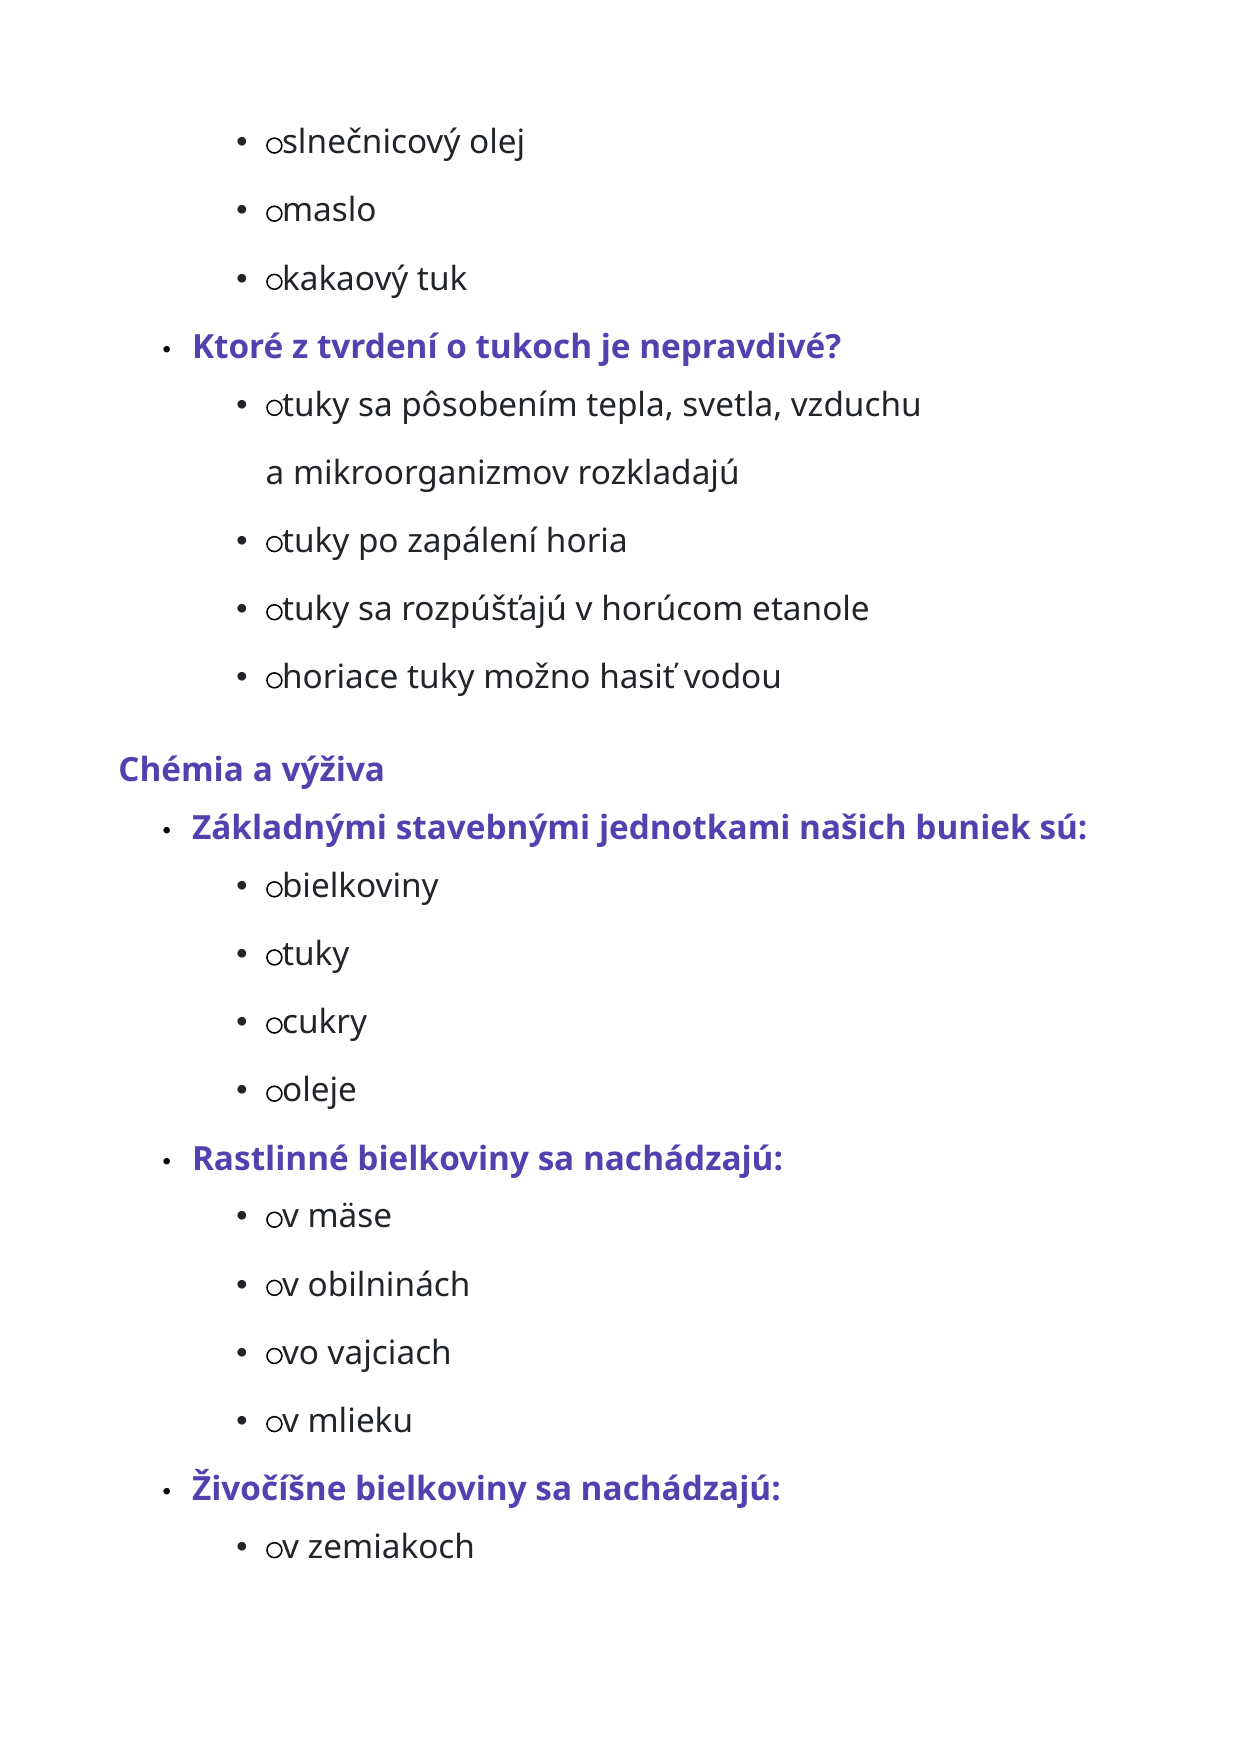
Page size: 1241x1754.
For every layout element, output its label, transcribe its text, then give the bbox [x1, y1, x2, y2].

list Rastlinné bielkoviny sa nachádzajú: [162, 1134, 1122, 1180]
list v mäse [236, 1192, 1122, 1238]
list v zemiakoch [236, 1523, 1122, 1568]
subtitle Chémia a výživa [118, 746, 1122, 791]
list vo vajciach [236, 1328, 1122, 1374]
list Živočíšne bielkoviny sa nachádzajú: [162, 1465, 1122, 1510]
list v obilninách [236, 1260, 1122, 1306]
list kakaový tuk [236, 254, 1122, 300]
list cukry [236, 998, 1122, 1043]
list maslo [236, 186, 1122, 232]
list tuky sa rozpúšťajú v horúcom etanole [236, 585, 1122, 630]
list tuky [236, 930, 1122, 975]
list horiace tuky možno hasiť vodou [236, 653, 1122, 698]
list Základnými stavebnými jednotkami našich buniek sú: [162, 804, 1122, 849]
list tuky po zapálení horia [236, 517, 1122, 562]
list tuky sa pôsobením tepla, svetla, vzduchu a mikroorganizmov rozkladajú [236, 380, 1122, 494]
list v mlieku [236, 1397, 1122, 1442]
list oleje [236, 1066, 1122, 1112]
list Ktoré z tvrdení o tukoch je nepravdivé? [162, 322, 1122, 368]
list slnečnicový olej [236, 118, 1122, 163]
list bielkoviny [236, 862, 1122, 907]
